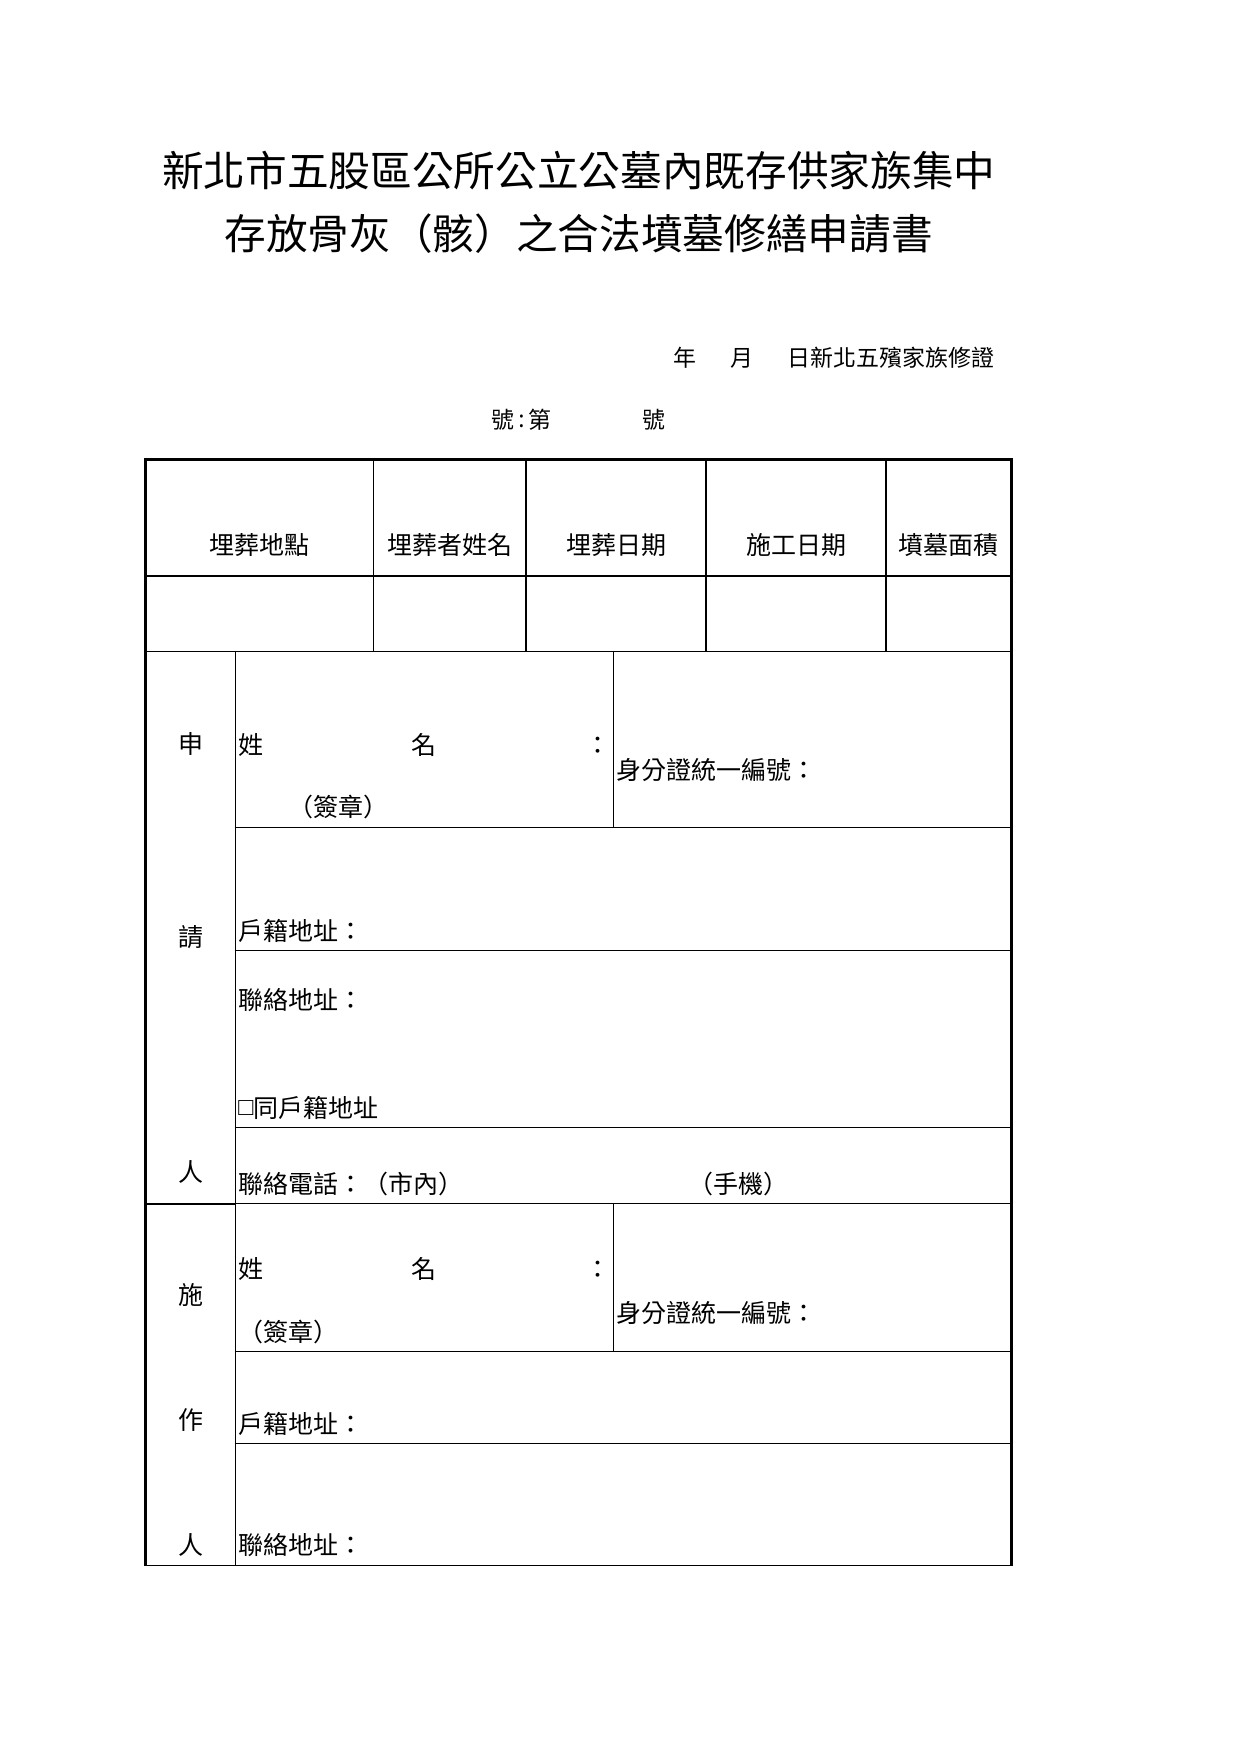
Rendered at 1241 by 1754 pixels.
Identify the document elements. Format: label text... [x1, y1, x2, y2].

table_cell 年 月 日 [707, 577, 885, 651]
table_cell 埋葬日期 [527, 461, 705, 575]
table_cell 埋葬者姓名 [374, 461, 525, 575]
table_cell 聯絡地址： [236, 1444, 1010, 1564]
table_cell 姓名： （簽章） [236, 1204, 613, 1351]
table_cell 施 作 人 [147, 1205, 235, 1564]
table_cell [374, 577, 525, 651]
table_cell 身分證統一編號： [614, 1204, 1010, 1351]
table_cell 姓名： （簽章） [236, 652, 613, 827]
table_cell 戶籍地址： [236, 1352, 1010, 1443]
table_cell 平方公尺 [887, 577, 1010, 651]
table_cell 埋葬地點 [147, 461, 373, 575]
table_cell 施工日期 [707, 461, 885, 575]
table_cell 聯絡電話：（市內） （手機） [236, 1128, 1010, 1203]
table_cell 區 公墓 [147, 577, 373, 651]
table_cell 申 請 人 [147, 652, 235, 1203]
table_cell 年 月 日 [527, 577, 705, 651]
table_header 新北市五股區公所公立公墓內既存供家族集中存放骨灰（骸）之合法墳墓修繕申請書 年 月 日新北五殯家族修證號:第 號 [146, 65, 1011, 458]
table_cell 聯絡地址： □同戶籍地址 [236, 951, 1010, 1127]
table_cell 身分證統一編號： [614, 652, 1010, 827]
table_cell 戶籍地址： [236, 828, 1010, 950]
table_cell 墳墓面積 [887, 461, 1010, 575]
